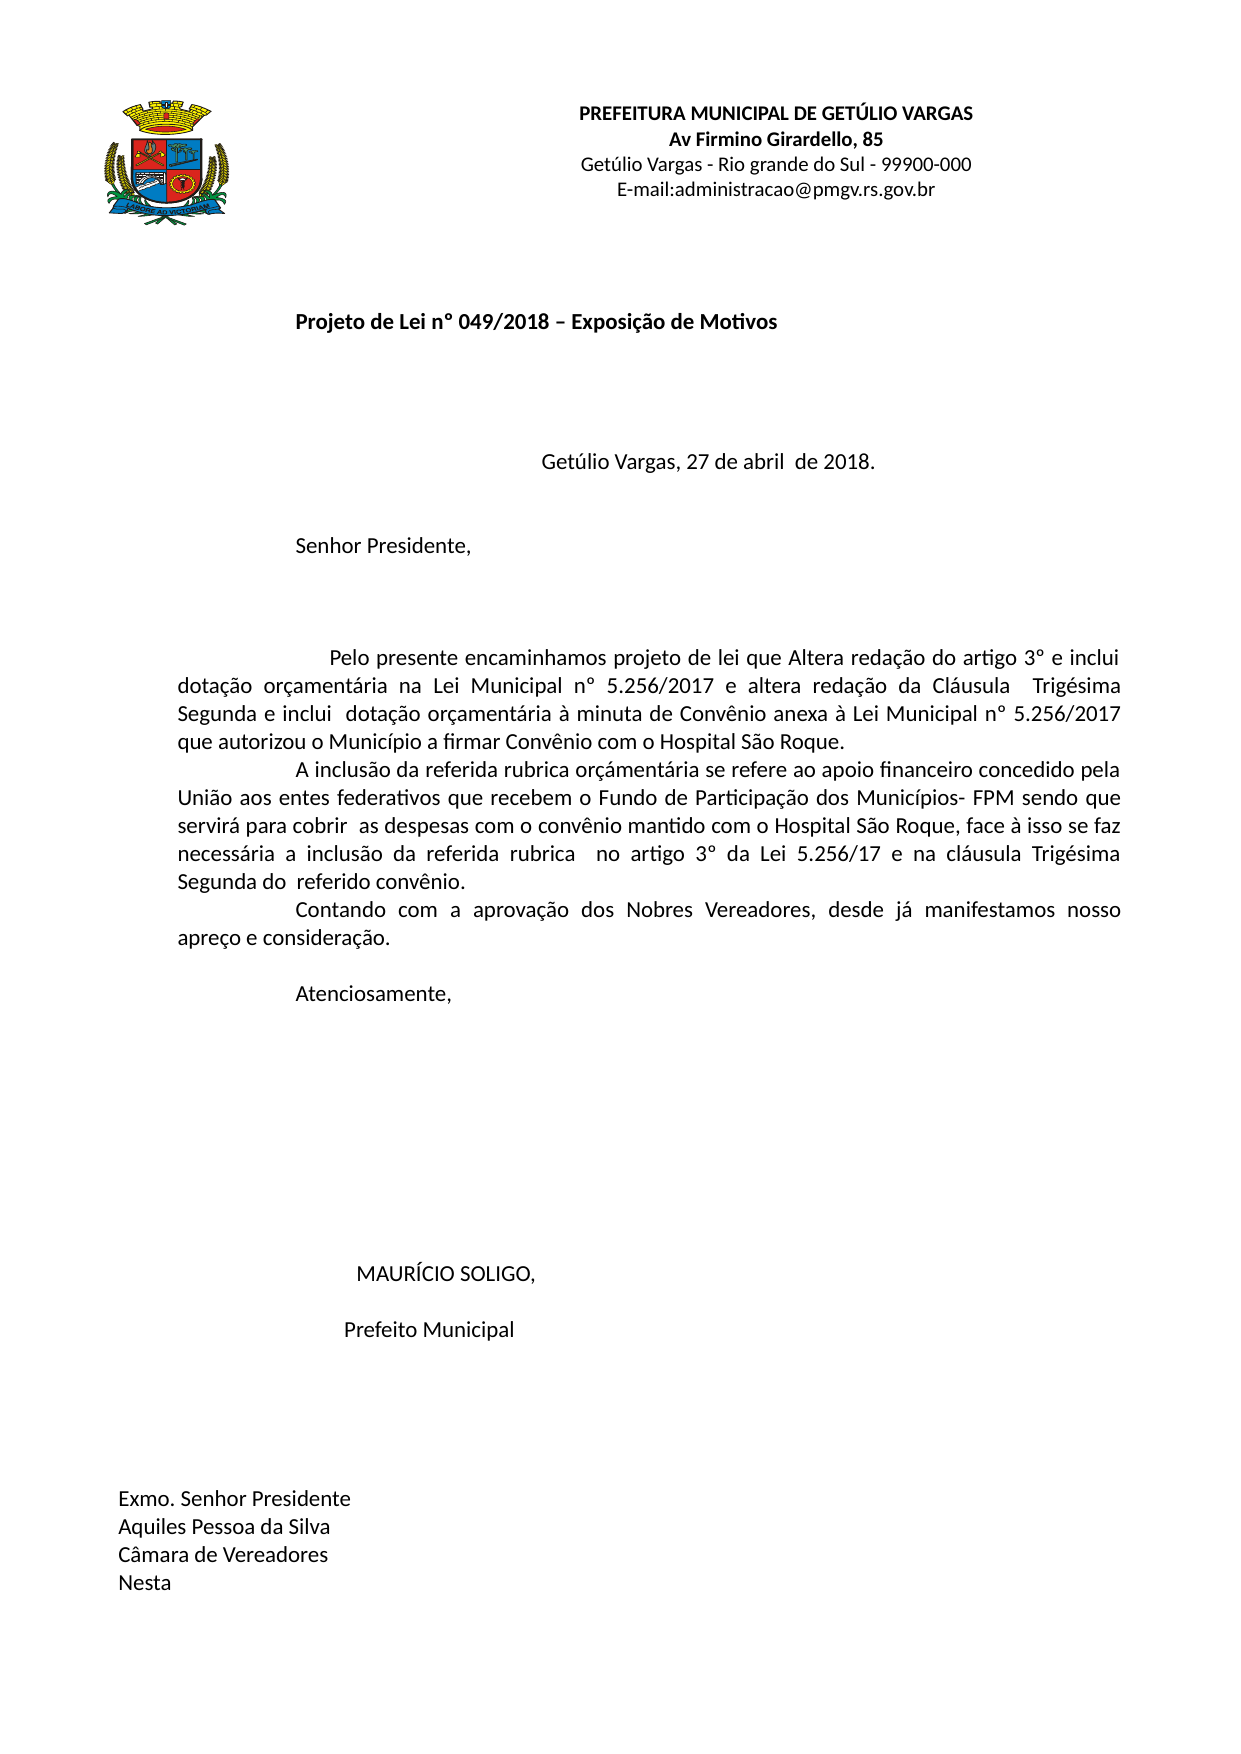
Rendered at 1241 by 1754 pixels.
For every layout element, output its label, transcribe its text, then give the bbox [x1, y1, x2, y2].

text Pelo presente encaminhamos projeto de lei que Altera redação do artigo 3º e inclui dotação orçamentária na Lei Municipal nº 5.256/2017 e altera redação da Cláusula Trigésima Segunda e inclui dotação orçamentária à minuta de Convênio anexa à Lei Municipal nº 5.256/2017 que autorizou o Município a firmar Convênio com o Hospital São Roque. [177, 643, 1122, 755]
text Prefeito Municipal [330, 1316, 1122, 1344]
text Atenciosamente, [177, 979, 1122, 1007]
text Exmo. Senhor Presidente [118, 1484, 1122, 1512]
text Senhor Presidente, [177, 531, 1122, 559]
text Getúlio Vargas, 27 de abril de 2018. [177, 447, 1122, 475]
text Contando com a aprovação dos Nobres Vereadores, desde já manifestamos nosso apreço e consideração. [177, 895, 1122, 951]
text Projeto de Lei nº 049/2018 – Exposição de Motivos [177, 307, 1122, 335]
text A inclusão da referida rubrica orçámentária se refere ao apoio financeiro concedido pela União aos entes federativos que recebem o Fundo de Participação dos Municípios- FPM sendo que servirá para cobrir as despesas com o convênio mantido com o Hospital São Roque, face à isso se faz necessária a inclusão da referida rubrica no artigo 3º da Lei 5.256/17 e na cláusula Trigésima Segunda do referido convênio. [177, 755, 1122, 895]
text Câmara de Vereadores [118, 1540, 1122, 1568]
text Nesta [118, 1568, 1122, 1596]
text MAURÍCIO SOLIGO, [118, 1259, 1122, 1288]
text Aquiles Pessoa da Silva [118, 1512, 1122, 1540]
